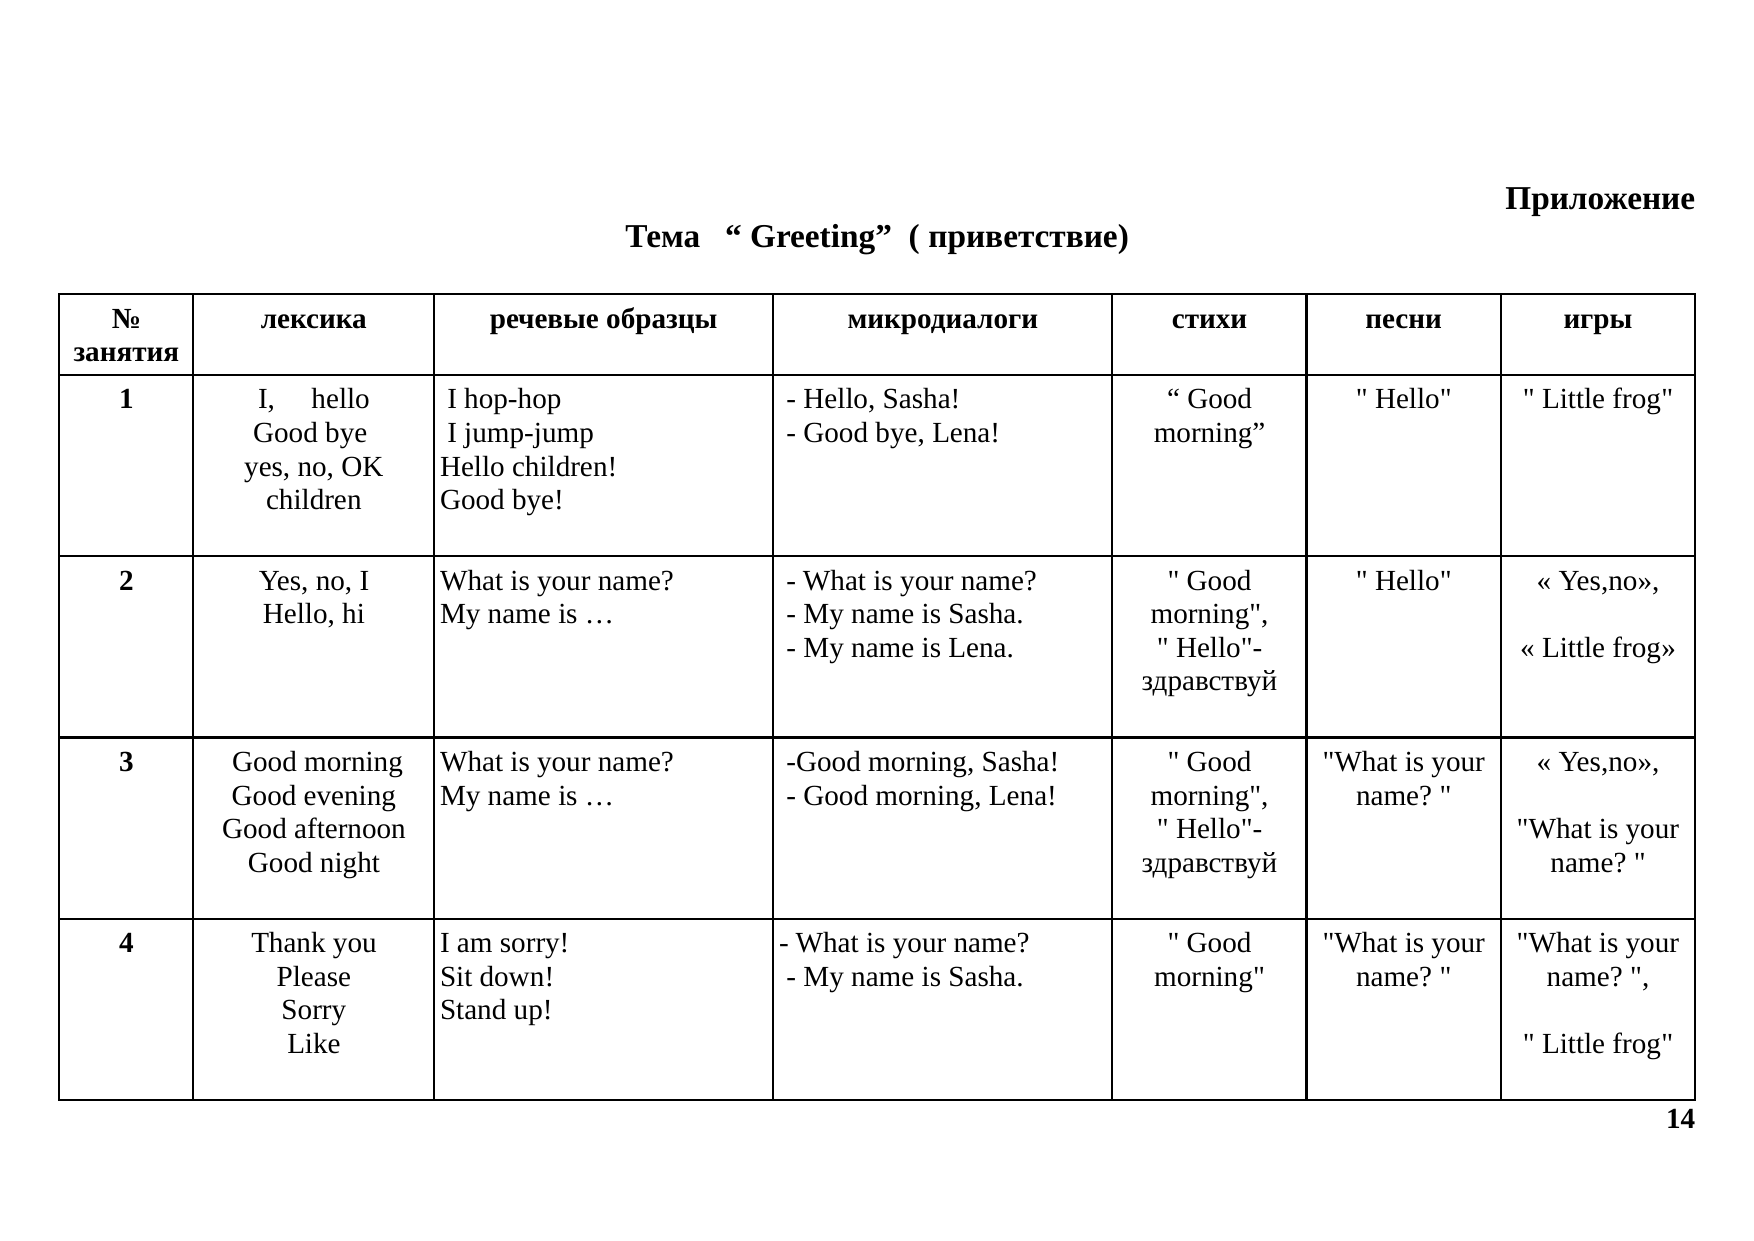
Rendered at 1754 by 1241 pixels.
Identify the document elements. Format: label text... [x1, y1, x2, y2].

table_header стихи [1113, 295, 1305, 374]
table_cell "What is your name? " [1308, 920, 1500, 1099]
table_cell " Good morning", " Hello"- здравствуй [1113, 557, 1305, 736]
table_cell " Hello" [1308, 557, 1500, 736]
table_cell « Yes,no», "What is your name? " [1502, 739, 1694, 918]
table_cell What is your name? My name is … [435, 557, 772, 736]
table_cell I, hello Good bye yes, no, OK children [194, 376, 433, 555]
table_header микродиалоги [774, 295, 1111, 374]
table_header речевые образцы [435, 295, 772, 374]
text Приложение [59, 178, 1695, 217]
table_cell -Good morning, Sasha! - Good morning, Lena! [774, 739, 1111, 918]
text Тема “ Greeting” ( приветствие) [59, 217, 1695, 255]
table_header песни [1308, 295, 1500, 374]
table_cell 3 [60, 739, 192, 918]
table_cell - What is your name? - My name is Sasha. [774, 920, 1111, 1099]
table_cell I hop-hop I jump-jump Hello children! Good bye! [435, 376, 772, 555]
table_cell Good morning Good evening Good afternoon Good night [194, 739, 433, 918]
table_cell " Good morning", " Hello"- здравствуй [1113, 739, 1305, 918]
table_cell I am sorry! Sit down! Stand up! [435, 920, 772, 1099]
table_cell " Hello" [1308, 376, 1500, 555]
table_cell Yes, no, I Hello, hi [194, 557, 433, 736]
table_cell "What is your name? ", " Little frog" [1502, 920, 1694, 1099]
table_header № занятия [60, 295, 192, 374]
table_cell - Hello, Sasha! - Good bye, Lena! [774, 376, 1111, 555]
table_cell 4 [60, 920, 192, 1099]
text 14 [59, 1101, 1695, 1134]
table_cell 2 [60, 557, 192, 736]
table_cell "What is your name? " [1308, 739, 1500, 918]
table_cell 1 [60, 376, 192, 555]
table_cell What is your name? My name is … [435, 739, 772, 918]
table_header игры [1502, 295, 1694, 374]
table_cell " Good morning" [1113, 920, 1305, 1099]
table_cell " Little frog" [1502, 376, 1694, 555]
table_cell « Yes,no», « Little frog» [1502, 557, 1694, 736]
table_header лексика [194, 295, 433, 374]
table_cell Thank you Please Sorry Like [194, 920, 433, 1099]
table_cell - What is your name? - My name is Sasha. - My name is Lena. [774, 557, 1111, 736]
table_cell “ Good morning” [1113, 376, 1305, 555]
